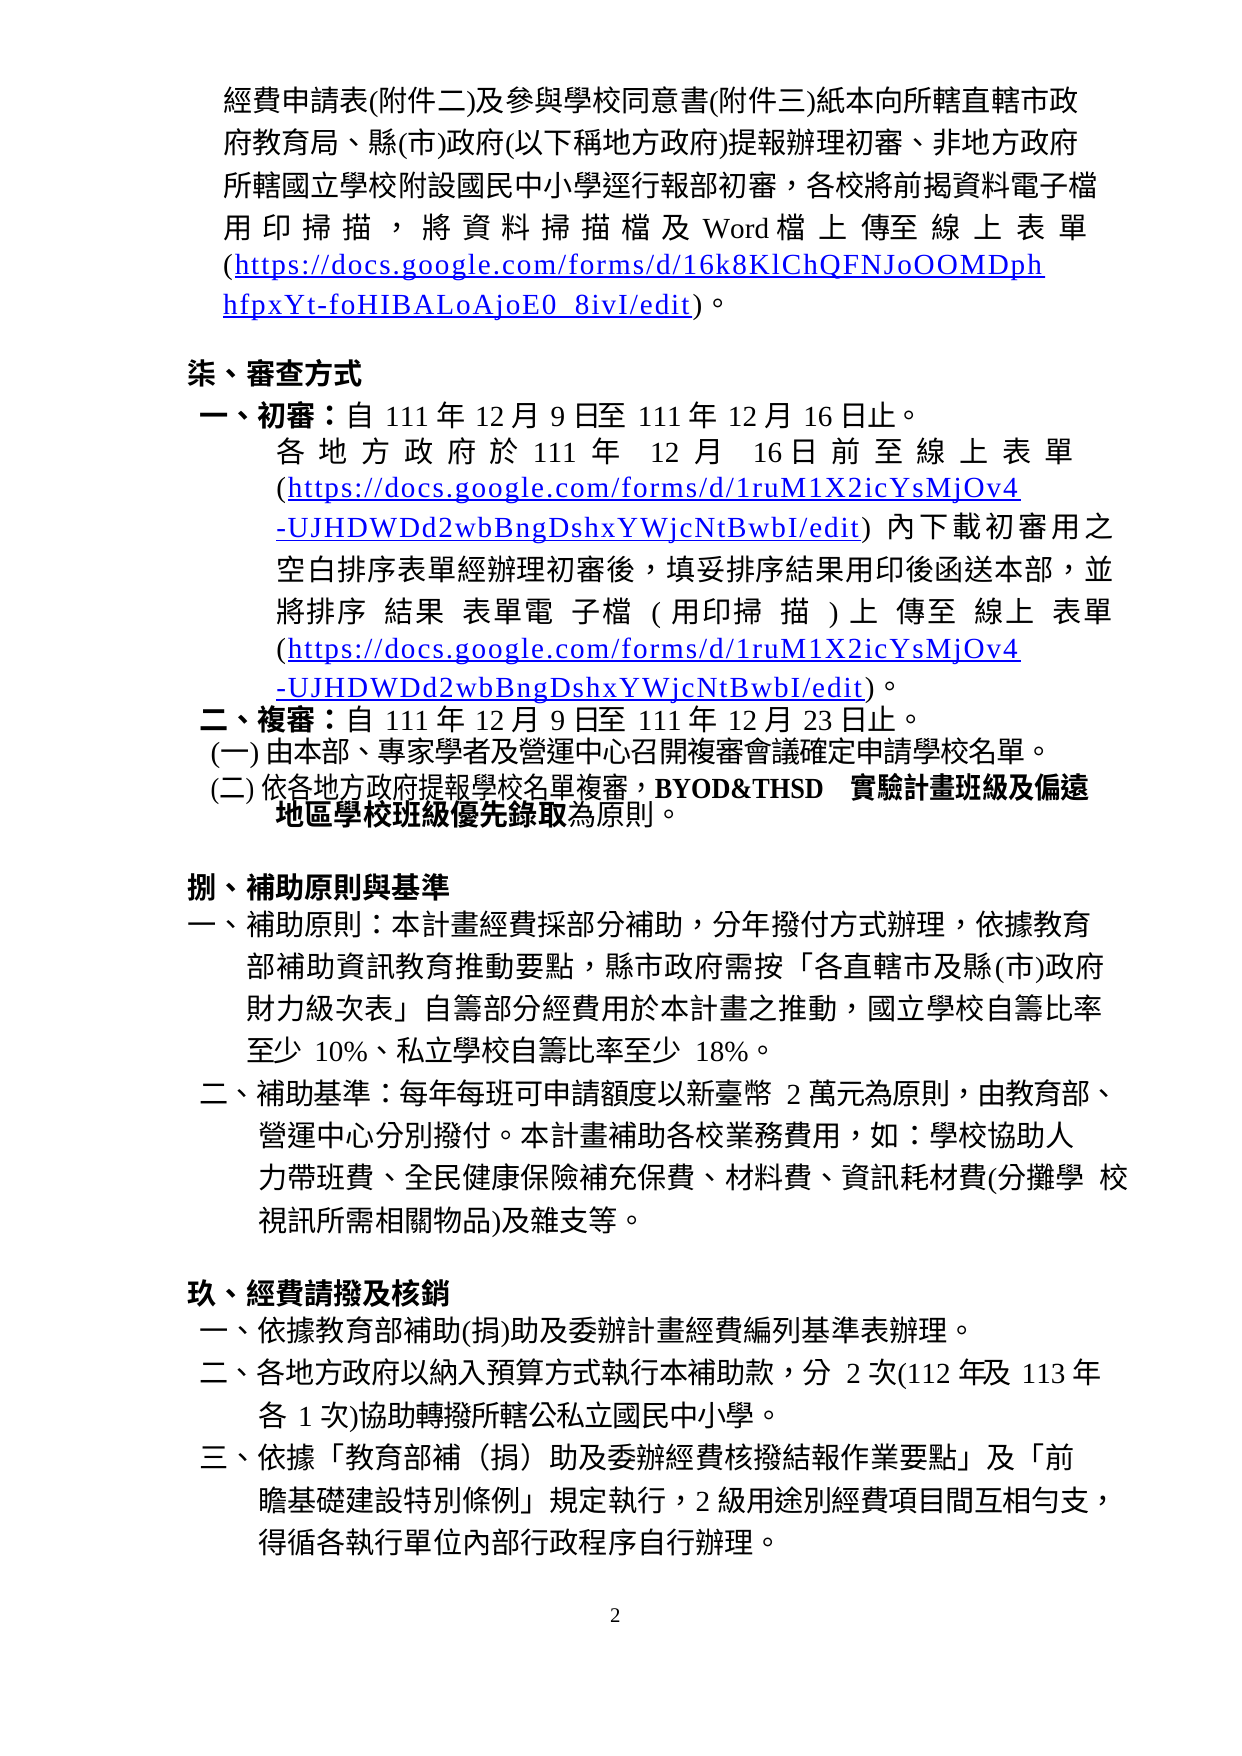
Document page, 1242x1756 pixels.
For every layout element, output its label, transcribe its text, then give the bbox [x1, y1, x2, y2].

text 經費申請表(附件二)及參與學校同意書(附件三)紙本向所轄直轄市政府教育局、縣(市)政府(以下稱地方政府)提報辦理初審、非地方政府所轄國立學校附設國民中小學逕行報部初審，各校將前揭資料電子檔用 印 掃 描 ， 將 資 料 掃 描 檔 及 Word 檔 上 傳至 線 上 表 單(https://docs.google.com/forms/d/16k8KlChQFNJoOOMDph hfpxYt-foHIBALoAjoE0_8ivI/edit)。 [223, 78, 1104, 323]
text 三、依據「教育部補（捐）助及委辦經費核撥結報作業要點」及「前 瞻基礎建設特別條例」規定執行，2 級用途別經費項目間互相勻支， 得循各執行單位內部行政程序自行辦理。 [199, 1435, 1133, 1562]
text -UJHDWDd2wbBngDshxYWjcNtBwbI/edit) 內下載初審用之空白排序表單經辦理初審後，填妥排序結果用印後函送本部，並將排序 結果 表單電 子檔 ( 用印掃 描 ) 上 傳至 線上 表單(https://docs.google.com/forms/d/1ruM1X2icYsMjOv4 [276, 504, 1114, 664]
text (https://docs.google.com/forms/d/1ruM1X2icYsMjOv4 [276, 470, 1229, 503]
text 二、各地方政府以納入預算方式執行本補助款，分 2 次(112 年及 113 年 [199, 1349, 1229, 1391]
text 部補助資訊教育推動要點，縣市政府需按「各直轄市及縣(市)政府財力級次表」自籌部分經費用於本計畫之推動，國立學校自籌比率至少 10%、私立學校自籌比率至少 18%。 [246, 943, 1104, 1070]
subtitle 捌、補助原則與基準 [187, 860, 1229, 908]
text 各 地 方 政 府 於 111 年 12 月 16 日 前 至 線 上 表 單 [276, 435, 1229, 469]
text 一、依據教育部補助(捐)助及委辦計畫經費編列基準表辦理。 [199, 1314, 1229, 1348]
subtitle 柒、審查方式 [187, 351, 1229, 393]
text 各 1 次)協助轉撥所轄公私立國民中小學。 [258, 1392, 1229, 1434]
text 二、補助基準：每年每班可申請額度以新臺幣 2 萬元為原則，由教育部、營運中心分別撥付。本計畫補助各校業務費用，如：學校協助人 力帶班費、全民健康保險補充保費、材料費、資訊耗材費(分攤學 校視訊所需相關物品)及雜支等。 [199, 1070, 1133, 1239]
text -UJHDWDd2wbBngDshxYWjcNtBwbI/edit)。 二、複審：自 111 年 12 月 9 日至 111 年 12 月 23 日止。 [199, 670, 916, 739]
text 一、補助原則：本計畫經費採部分補助，分年撥付方式辦理，依據教育 [187, 908, 1229, 943]
text (二) 依各地方政府提報學校名單複審，BYOD&THSD 實驗計畫班級及偏遠地區學校班級優先錄取為原則。 [210, 774, 1105, 834]
text 一、初審：自 111 年 12 月 9 日至 111 年 12 月 16 日止。 [199, 393, 1229, 435]
text (一) 由本部、專家學者及營運中心召開複審會議確定申請學校名單。 [210, 739, 1229, 768]
subtitle 玖、經費請撥及核銷 [187, 1265, 1229, 1314]
